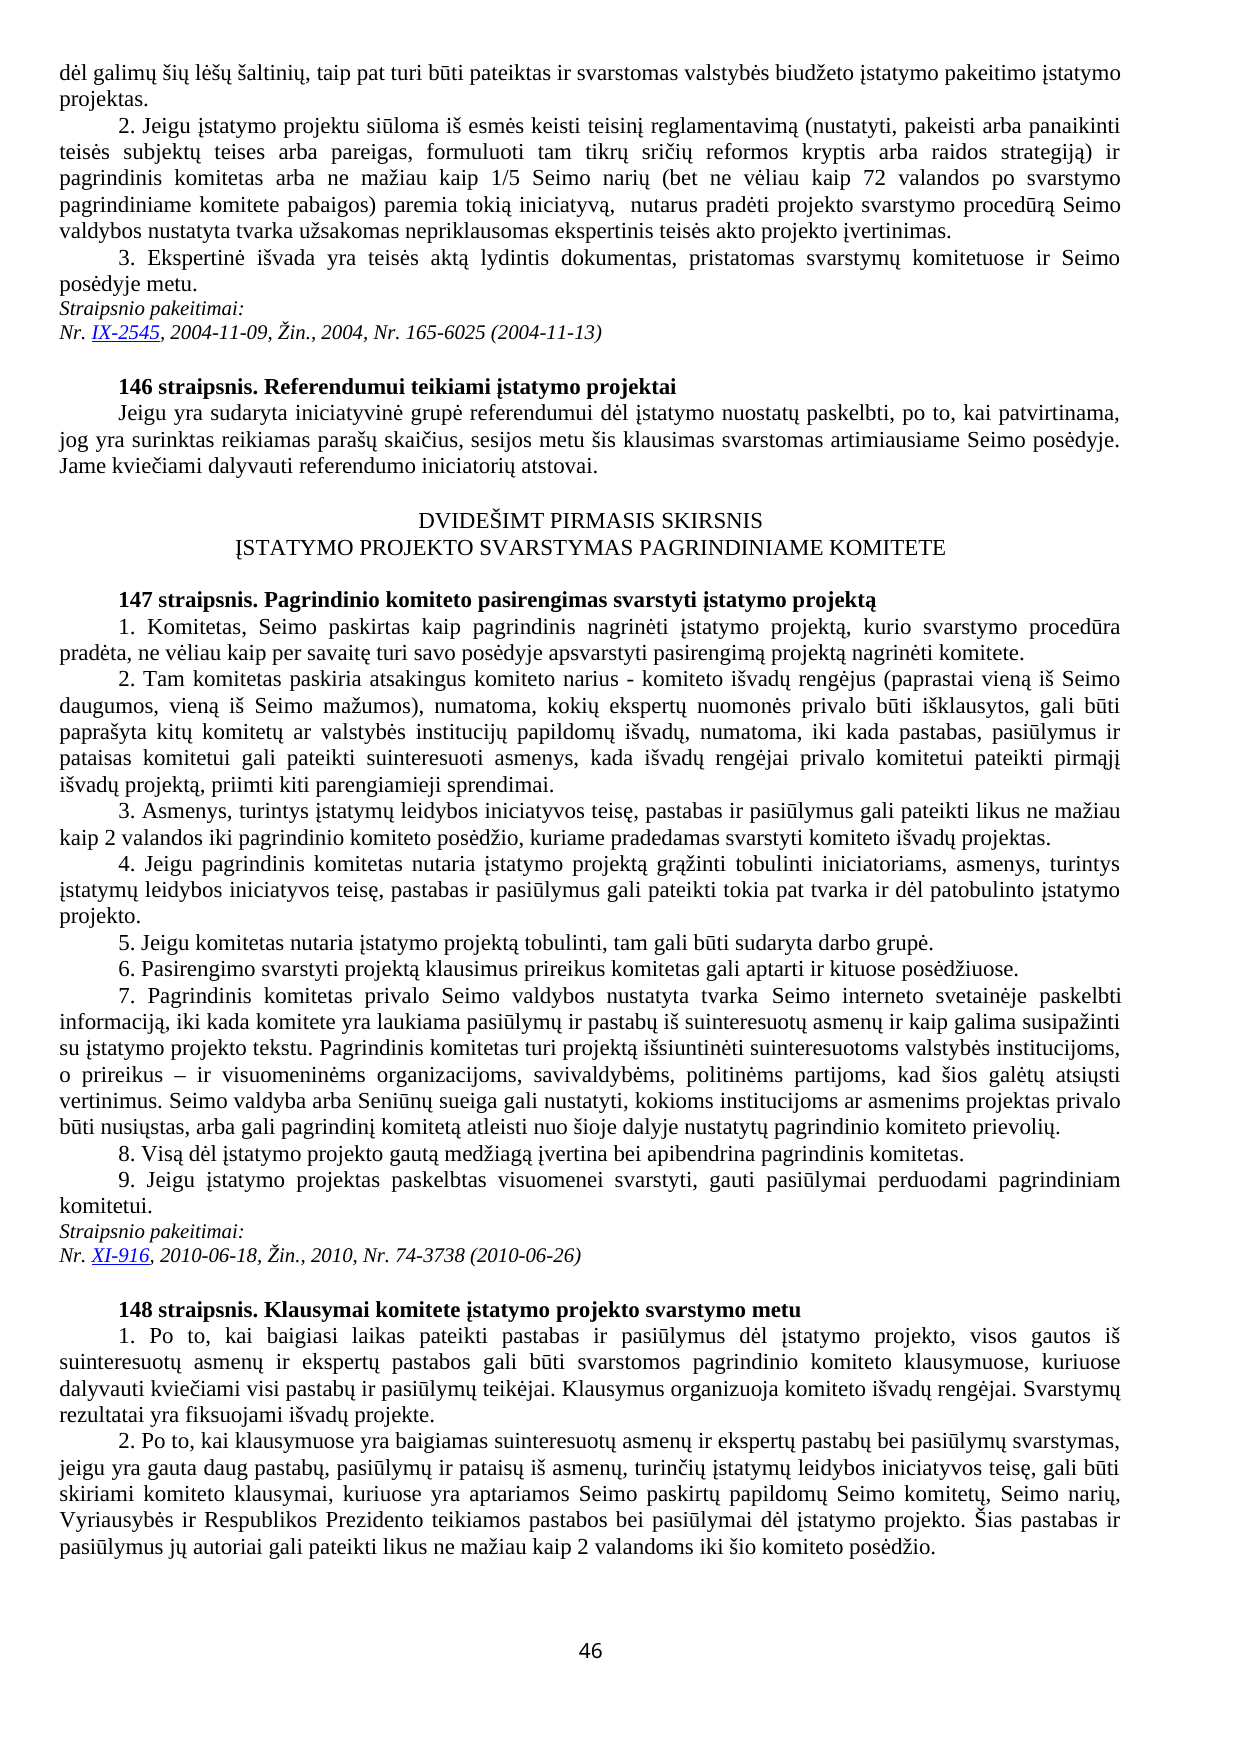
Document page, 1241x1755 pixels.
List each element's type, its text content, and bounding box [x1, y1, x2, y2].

text 2. Tam komitetas paskiria atsakingus komiteto narius - komiteto išvadų rengėjus (paprastai vieną iš Seimo daugumos, vieną iš Seimo mažumos), numatoma, kokių ekspertų nuomonės privalo būti išklausytos, gali būti paprašyta kitų komitetų ar valstybės institucijų papildomų išvadų, numatoma, iki kada pastabas, pasiūlymus ir pataisas komitetui gali pateikti suinteresuoti asmenys, kada išvadų rengėjai privalo komitetui pateikti pirmąjį išvadų projektą, priimti kiti parengiamieji sprendimai. [59, 665, 1122, 797]
text Nr. XI-916, 2010-06-18, Žin., 2010, Nr. 74-3738 (2010-06-26) [59, 1243, 1122, 1267]
text Nr. IX-2545, 2004-11-09, Žin., 2004, Nr. 165-6025 (2004-11-13) [59, 320, 1122, 344]
text 148 straipsnis. Klausymai komitete įstatymo projekto svarstymo metu [59, 1296, 1122, 1322]
text 2. Jeigu įstatymo projektu siūloma iš esmės keisti teisinį reglamentavimą (nustatyti, pakeisti arba panaikinti teisės subjektų teises arba pareigas, formuluoti tam tikrų sričių reformos kryptis arba raidos strategiją) ir pagrindinis komitetas arba ne mažiau kaip 1/5 Seimo narių (bet ne vėliau kaip 72 valandos po svarstymo pagrindiniame komitete pabaigos) paremia tokią iniciatyvą, nutarus pradėti projekto svarstymo procedūrą Seimo valdybos nustatyta tvarka užsakomas nepriklausomas ekspertinis teisės akto projekto įvertinimas. [59, 112, 1122, 243]
text DVIDEŠIMT PIRMASIS SKIRSNIS [59, 507, 1122, 534]
text 3. Ekspertinė išvada yra teisės aktą lydintis dokumentas, pristatomas svarstymų komitetuose ir Seimo posėdyje metu. [59, 243, 1122, 296]
text 2. Po to, kai klausymuose yra baigiamas suinteresuotų asmenų ir ekspertų pastabų bei pasiūlymų svarstymas, jeigu yra gauta daug pastabų, pasiūlymų ir pataisų iš asmenų, turinčių įstatymų leidybos iniciatyvos teisę, gali būti skiriami komiteto klausymai, kuriuose yra aptariamos Seimo paskirtų papildomų Seimo komitetų, Seimo narių, Vyriausybės ir Respublikos Prezidento teikiamos pastabos bei pasiūlymai dėl įstatymo projekto. Šias pastabas ir pasiūlymus jų autoriai gali pateikti likus ne mažiau kaip 2 valandoms iki šio komiteto posėdžio. [59, 1427, 1122, 1559]
text Jeigu yra sudaryta iniciatyvinė grupė referendumui dėl įstatymo nuostatų paskelbti, po to, kai patvirtinama, jog yra surinktas reikiamas parašų skaičius, sesijos metu šis klausimas svarstomas artimiausiame Seimo posėdyje. Jame kviečiami dalyvauti referendumo iniciatorių atstovai. [59, 399, 1122, 478]
text 3. Asmenys, turintys įstatymų leidybos iniciatyvos teisę, pastabas ir pasiūlymus gali pateikti likus ne mažiau kaip 2 valandos iki pagrindinio komiteto posėdžio, kuriame pradedamas svarstyti komiteto išvadų projektas. [59, 797, 1122, 850]
text 1. Komitetas, Seimo paskirtas kaip pagrindinis nagrinėti įstatymo projektą, kurio svarstymo procedūra pradėta, ne vėliau kaip per savaitę turi savo posėdyje apsvarstyti pasirengimą projektą nagrinėti komitete. [59, 613, 1122, 665]
text dėl galimų šių lėšų šaltinių, taip pat turi būti pateiktas ir svarstomas valstybės biudžeto įstatymo pakeitimo įstatymo projektas. [59, 59, 1122, 112]
text Straipsnio pakeitimai: [59, 296, 1122, 320]
text 4. Jeigu pagrindinis komitetas nutaria įstatymo projektą grąžinti tobulinti iniciatoriams, asmenys, turintys įstatymų leidybos iniciatyvos teisę, pastabas ir pasiūlymus gali pateikti tokia pat tvarka ir dėl patobulinto įstatymo projekto. [59, 850, 1122, 929]
text ĮSTATYMO PROJEKTO SVARSTYMAS PAGRINDINIAME KOMITETE [59, 534, 1122, 560]
text 9. Jeigu įstatymo projektas paskelbtas visuomenei svarstyti, gauti pasiūlymai perduodami pagrindiniam komitetui. [59, 1166, 1122, 1219]
text 147 straipsnis. Pagrindinio komiteto pasirengimas svarstyti įstatymo projektą [59, 586, 1122, 613]
text 5. Jeigu komitetas nutaria įstatymo projektą tobulinti, tam gali būti sudaryta darbo grupė. [59, 929, 1122, 955]
text 1. Po to, kai baigiasi laikas pateikti pastabas ir pasiūlymus dėl įstatymo projekto, visos gautos iš suinteresuotų asmenų ir ekspertų pastabos gali būti svarstomos pagrindinio komiteto klausymuose, kuriuose dalyvauti kviečiami visi pastabų ir pasiūlymų teikėjai. Klausymus organizuoja komiteto išvadų rengėjai. Svarstymų rezultatai yra fiksuojami išvadų projekte. [59, 1322, 1122, 1427]
text 7. Pagrindinis komitetas privalo Seimo valdybos nustatyta tvarka Seimo interneto svetainėje paskelbti informaciją, iki kada komitete yra laukiama pasiūlymų ir pastabų iš suinteresuotų asmenų ir kaip galima susipažinti su įstatymo projekto tekstu. Pagrindinis komitetas turi projektą išsiuntinėti suinteresuotoms valstybės institucijoms, o prireikus – ir visuomeninėms organizacijoms, savivaldybėms, politinėms partijoms, kad šios galėtų atsiųsti vertinimus. Seimo valdyba arba Seniūnų sueiga gali nustatyti, kokioms institucijoms ar asmenims projektas privalo būti nusiųstas, arba gali pagrindinį komitetą atleisti nuo šioje dalyje nustatytų pagrindinio komiteto prievolių. [59, 982, 1122, 1140]
text 6. Pasirengimo svarstyti projektą klausimus prireikus komitetas gali aptarti ir kituose posėdžiuose. [59, 955, 1122, 982]
text 146 straipsnis. Referendumui teikiami įstatymo projektai [59, 373, 1122, 399]
text Straipsnio pakeitimai: [59, 1219, 1122, 1243]
text 8. Visą dėl įstatymo projekto gautą medžiagą įvertina bei apibendrina pagrindinis komitetas. [59, 1140, 1122, 1166]
